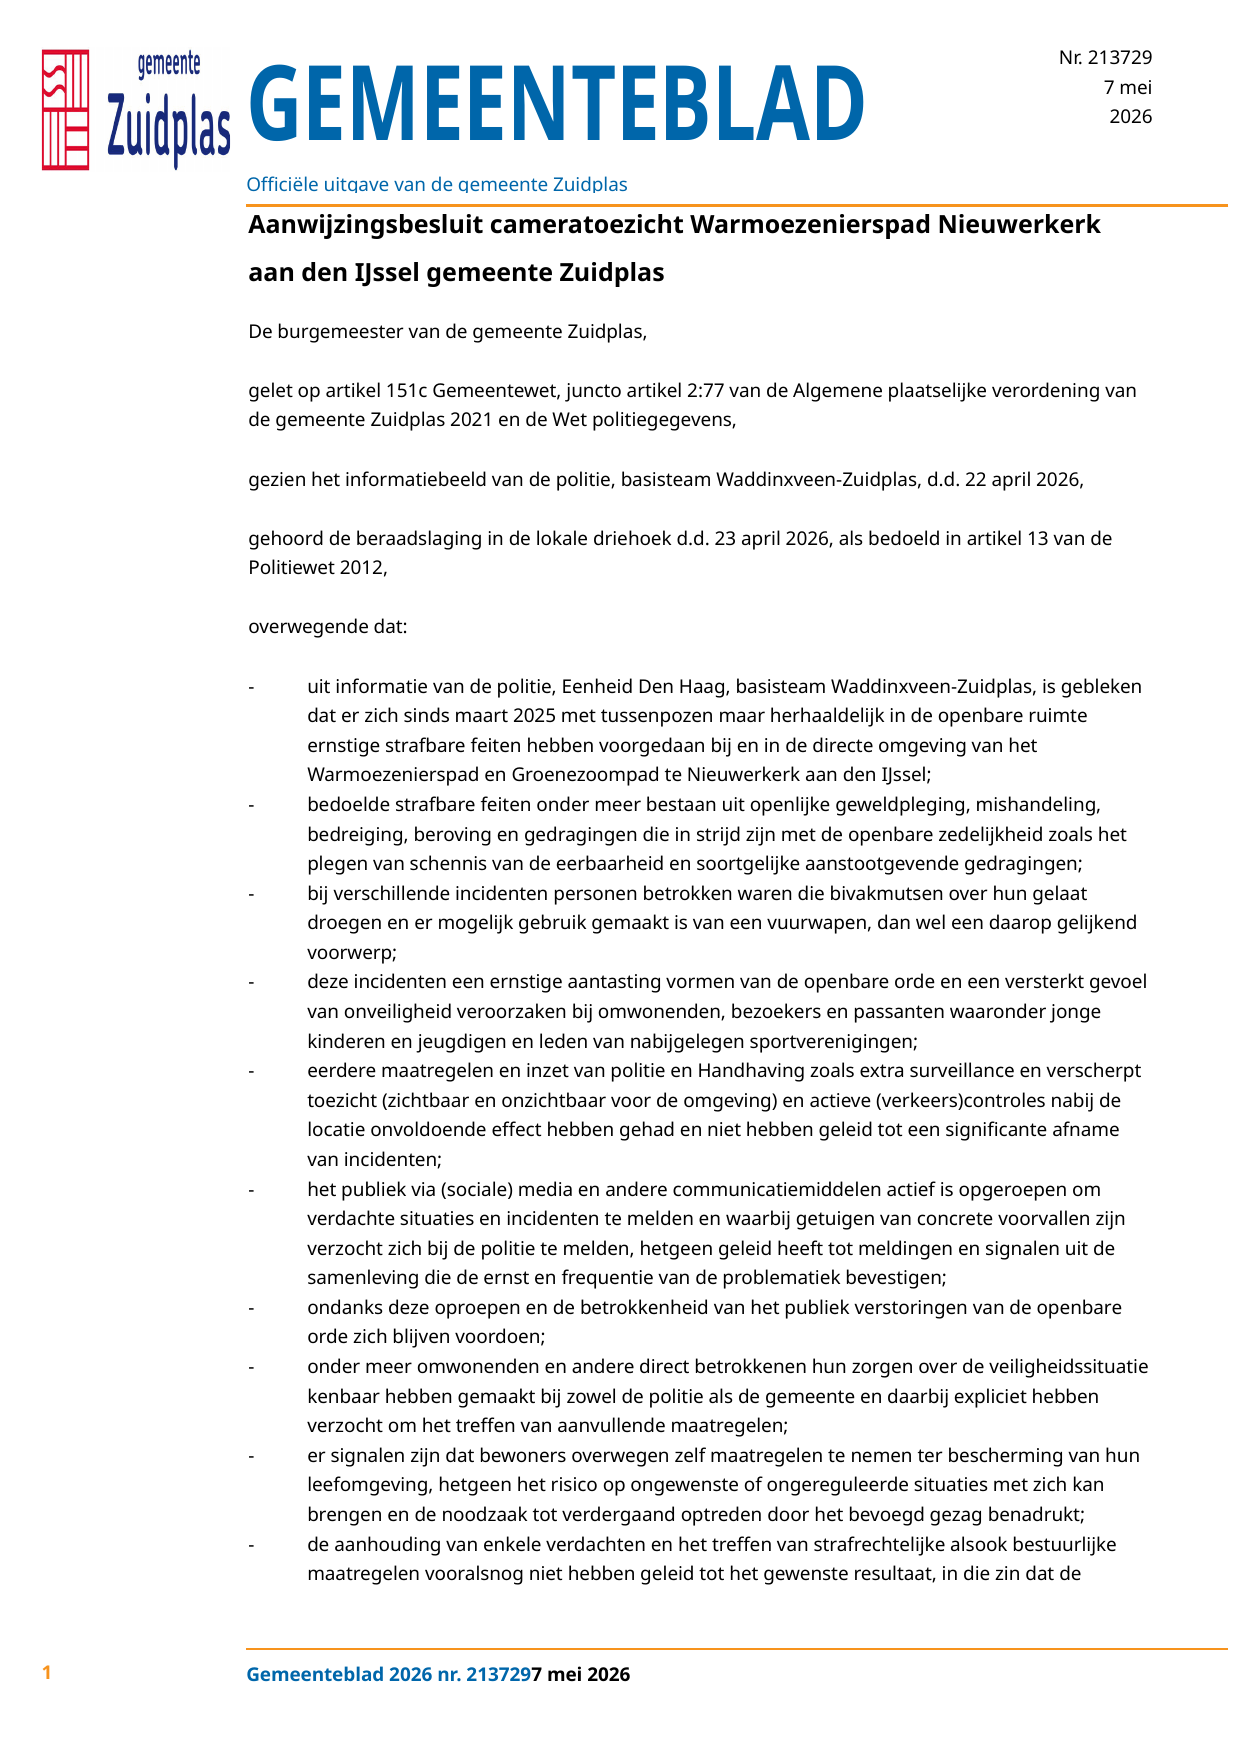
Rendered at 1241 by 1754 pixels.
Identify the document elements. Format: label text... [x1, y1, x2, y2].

list eerdere maatregelen en inzet van politie en Handhaving zoals extra surveillance en verscherpt toezicht (zichtbaar en onzichtbaar voor de omgeving) en actieve (verkeers)controles nabij de locatie onvoldoende effect hebben gehad en niet hebben geleid tot een significante afname van incidenten; [248, 1057, 1152, 1172]
text De burgemeester van de gemeente Zuidplas, [248, 318, 1152, 344]
list ondanks deze oproepen en de betrokkenheid van het publiek verstoringen van de openbare orde zich blijven voordoen; [248, 1294, 1152, 1349]
text gezien het informatiebeeld van de politie, basisteam Waddinxveen-Zuidplas, d.d. 22 april 2026, [248, 466, 1152, 492]
list deze incidenten een ernstige aantasting vormen van de openbare orde en een versterkt gevoel van onveiligheid veroorzaken bij omwonenden, bezoekers en passanten waaronder jonge kinderen en jeugdigen en leden van nabijgelegen sportverenigingen; [248, 969, 1152, 1054]
list bij verschillende incidenten personen betrokken waren die bivakmutsen over hun gelaat droegen en er mogelijk gebruik gemaakt is van een vuurwapen, dan wel een daarop gelijkend voorwerp; [248, 880, 1152, 965]
list onder meer omwonenden en andere direct betrokkenen hun zorgen over de veiligheidssituatie kenbaar hebben gemaakt bij zowel de politie als de gemeente en daarbij expliciet hebben verzocht om het treffen van aanvullende maatregelen; [248, 1353, 1152, 1438]
list uit informatie van de politie, Eenheid Den Haag, basisteam Waddinxveen-Zuidplas, is gebleken dat er zich sinds maart 2025 met tussenpozen maar herhaaldelijk in de openbare ruimte ernstige strafbare feiten hebben voorgedaan bij en in de directe omgeving van het Warmoezenierspad en Groenezoompad te Nieuwerkerk aan den IJssel; [248, 673, 1152, 787]
text overwegende dat: [248, 614, 1152, 639]
list bedoelde strafbare feiten onder meer bestaan uit openlijke geweldpleging, mishandeling, bedreiging, beroving en gedragingen die in strijd zijn met de openbare zedelijkheid zoals het plegen van schennis van de eerbaarheid en soortgelijke aanstootgevende gedragingen; [248, 791, 1152, 876]
list het publiek via (sociale) media en andere communicatiemiddelen actief is opgeroepen om verdachte situaties en incidenten te melden en waarbij getuigen van concrete voorvallen zijn verzocht zich bij de politie te melden, hetgeen geleid heeft tot meldingen en signalen uit de samenleving die de ernst en frequentie van de problematiek bevestigen; [248, 1176, 1152, 1290]
list er signalen zijn dat bewoners overwegen zelf maatregelen te nemen ter bescherming van hun leefomgeving, hetgeen het risico op ongewenste of ongereguleerde situaties met zich kan brengen en de noodzaak tot verdergaand optreden door het bevoegd gezag benadrukt; [248, 1442, 1152, 1527]
text gelet op artikel 151c Gemeentewet, juncto artikel 2:77 van de Algemene plaatselijke verordening van de gemeente Zuidplas 2021 en de Wet politiegegevens, [248, 377, 1152, 432]
text Aanwijzingsbesluit cameratoezicht Warmoezenierspad Nieuwerkerk aan den IJssel gemeente Zuidplas [248, 207, 1152, 288]
picture [41, 47, 231, 172]
text gehoord de beraadslaging in de lokale driehoek d.d. 23 april 2026, als bedoeld in artikel 13 van de Politiewet 2012, [248, 525, 1152, 580]
list de aanhouding van enkele verdachten en het treffen van strafrechtelijke alsook bestuurlijke maatregelen vooralsnog niet hebben geleid tot het gewenste resultaat, in die zin dat de [248, 1531, 1152, 1586]
